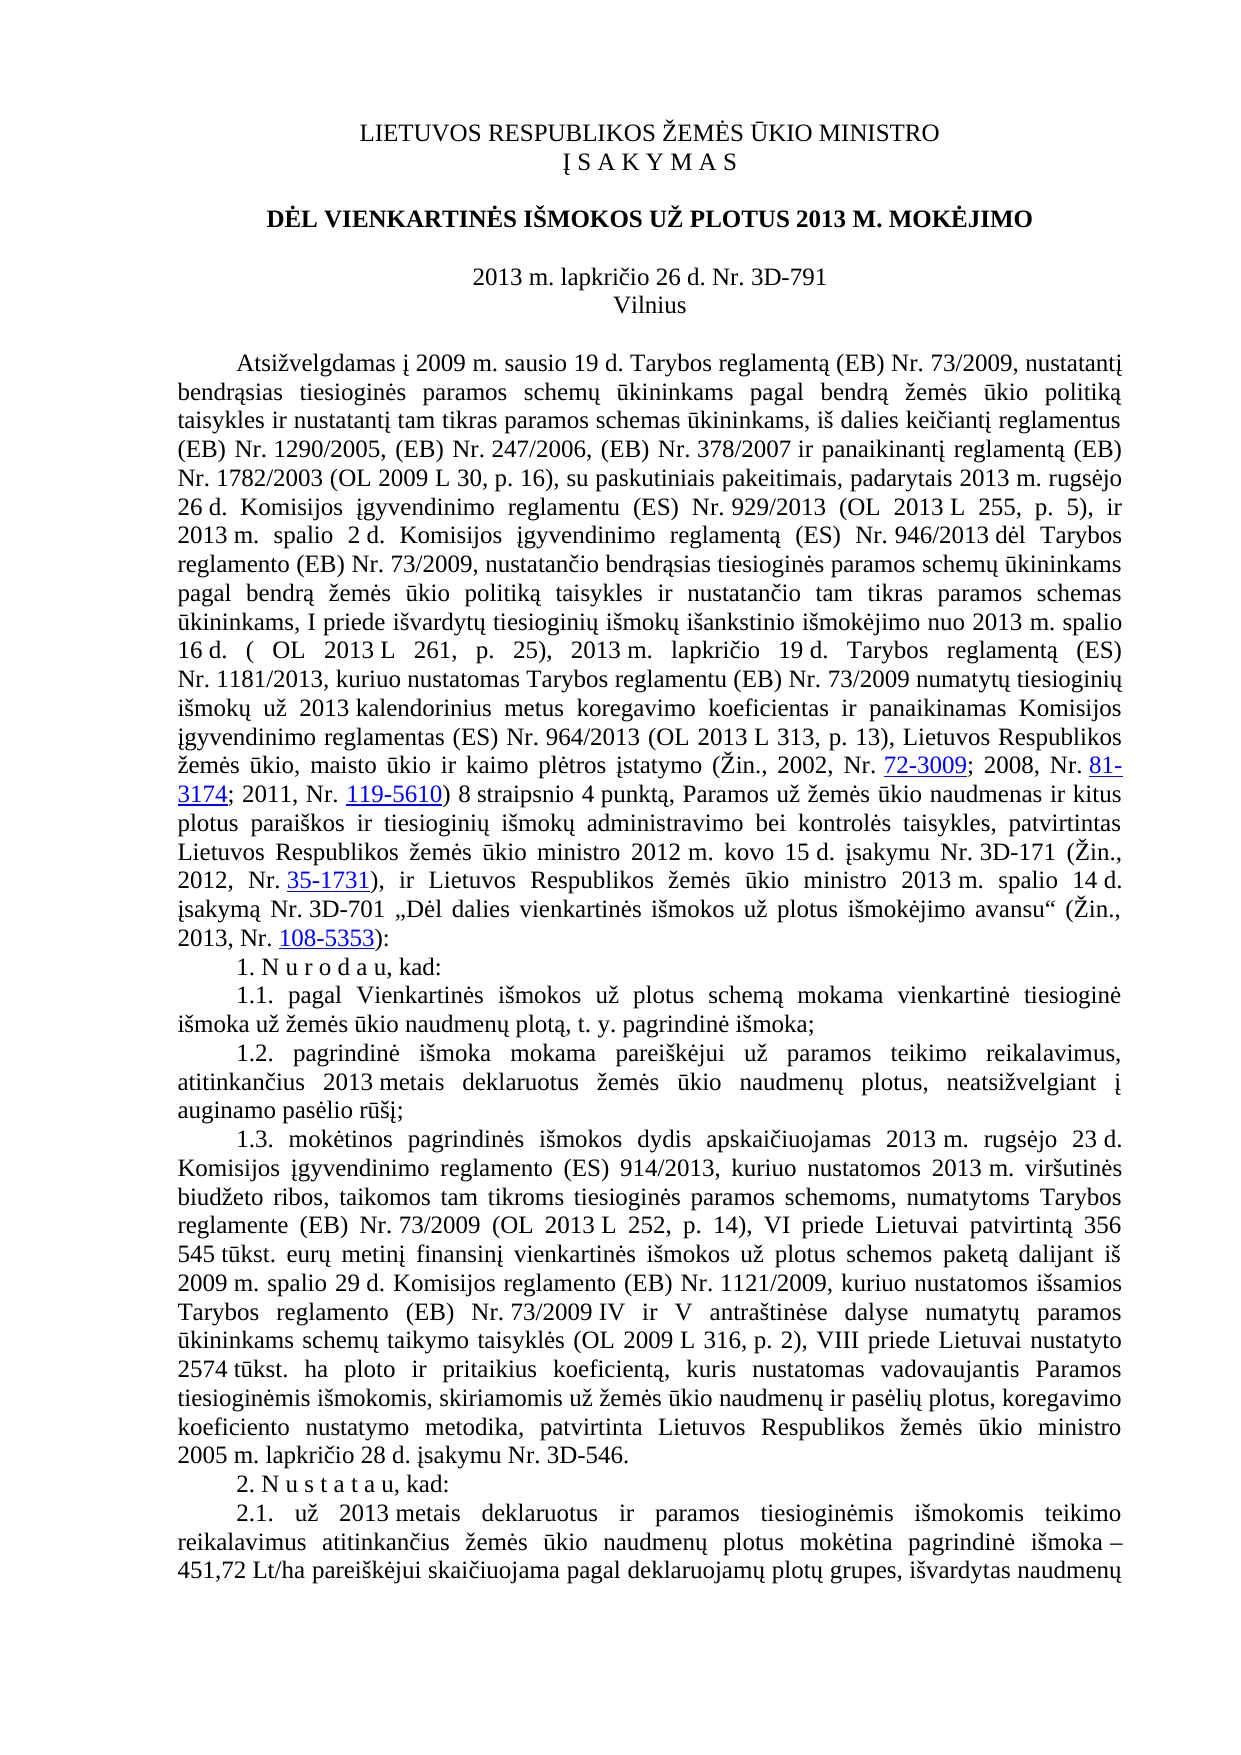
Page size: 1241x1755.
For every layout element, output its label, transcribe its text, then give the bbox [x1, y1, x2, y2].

text LIETUVOS RESPUBLIKOS ŽEMĖS ŪKIO MINISTRO [177, 118, 1122, 147]
text Į S A K Y M A S [177, 147, 1122, 176]
text 1.1. pagal Vienkartinės išmokos už plotus schemą mokama vienkartinė tiesioginė išmoka už žemės ūkio naudmenų plotą, t. y. pagrindinė išmoka; [177, 981, 1122, 1038]
text 1. N u r o d a u, kad: [177, 952, 1122, 981]
text 2013 m. lapkričio 26 d. Nr. 3D-791 [177, 262, 1122, 291]
text Atsižvelgdamas į 2009 m. sausio 19 d. Tarybos reglamentą (EB) Nr. 73/2009, nustatantį bendrąsias tiesioginės paramos schemų ūkininkams pagal bendrą žemės ūkio politiką taisykles ir nustatantį tam tikras paramos schemas ūkininkams, iš dalies keičiantį reglamentus (EB) Nr. 1290/2005, (EB) Nr. 247/2006, (EB) Nr. 378/2007 ir panaikinantį reglamentą (EB) Nr. 1782/2003 (OL 2009 L 30, p. 16), su paskutiniais pakeitimais, padarytais 2013 m. rugsėjo 26 d. Komisijos įgyvendinimo reglamentu (ES) Nr. 929/2013 (OL 2013 L 255, p. 5), ir 2013 m. spalio 2 d. Komisijos įgyvendinimo reglamentą (ES) Nr. 946/2013 dėl Tarybos reglamento (EB) Nr. 73/2009, nustatančio bendrąsias tiesioginės paramos schemų ūkininkams pagal bendrą žemės ūkio politiką taisykles ir nustatančio tam tikras paramos schemas ūkininkams, I priede išvardytų tiesioginių išmokų išankstinio išmokėjimo nuo 2013 m. spalio 16 d. ( OL 2013 L 261, p. 25), 2013 m. lapkričio 19 d. Tarybos reglamentą (ES) Nr. 1181/2013, kuriuo nustatomas Tarybos reglamentu (EB) Nr. 73/2009 numatytų tiesioginių išmokų už 2013 kalendorinius metus koregavimo koeficientas ir panaikinamas Komisijos įgyvendinimo reglamentas (ES) Nr. 964/2013 (OL 2013 L 313, p. 13), Lietuvos Respublikos žemės ūkio, maisto ūkio ir kaimo plėtros įstatymo (Žin., 2002, Nr. 72-3009; 2008, Nr. 81-3174; 2011, Nr. 119-5610) 8 straipsnio 4 punktą, Paramos už žemės ūkio naudmenas ir kitus plotus paraiškos ir tiesioginių išmokų administravimo bei kontrolės taisykles, patvirtintas Lietuvos Respublikos žemės ūkio ministro 2012 m. kovo 15 d. įsakymu Nr. 3D-171 (Žin., 2012, Nr. 35-1731), ir Lietuvos Respublikos žemės ūkio ministro 2013 m. spalio 14 d. įsakymą Nr. 3D-701 „Dėl dalies vienkartinės išmokos už plotus išmokėjimo avansu“ (Žin., 2013, Nr. 108-5353): [177, 348, 1122, 952]
text 2. N u s t a t a u, kad: [177, 1469, 1122, 1498]
text Vilnius [177, 291, 1122, 319]
text DĖL vienkartinės išmokos už plotus 2013 M. MOKĖJIMO [177, 204, 1122, 233]
text 2.1. už 2013 metais deklaruotus ir paramos tiesioginėmis išmokomis teikimo reikalavimus atitinkančius žemės ūkio naudmenų plotus mokėtina pagrindinė išmoka – 451,72 Lt/ha pareiškėjui skaičiuojama pagal deklaruojamų plotų grupes, išvardytas naudmenų [177, 1498, 1122, 1584]
text 1.2. pagrindinė išmoka mokama pareiškėjui už paramos teikimo reikalavimus, atitinkančius 2013 metais deklaruotus žemės ūkio naudmenų plotus, neatsižvelgiant į auginamo pasėlio rūšį; [177, 1038, 1122, 1124]
text 1.3. mokėtinos pagrindinės išmokos dydis apskaičiuojamas 2013 m. rugsėjo 23 d. Komisijos įgyvendinimo reglamento (ES) 914/2013, kuriuo nustatomos 2013 m. viršutinės biudžeto ribos, taikomos tam tikroms tiesioginės paramos schemoms, numatytoms Tarybos reglamente (EB) Nr. 73/2009 (OL 2013 L 252, p. 14), VI priede Lietuvai patvirtintą 356 545 tūkst. eurų metinį finansinį vienkartinės išmokos už plotus schemos paketą dalijant iš 2009 m. spalio 29 d. Komisijos reglamento (EB) Nr. 1121/2009, kuriuo nustatomos išsamios Tarybos reglamento (EB) Nr. 73/2009 IV ir V antraštinėse dalyse numatytų paramos ūkininkams schemų taikymo taisyklės (OL 2009 L 316, p. 2), VIII priede Lietuvai nustatyto 2574 tūkst. ha ploto ir pritaikius koeficientą, kuris nustatomas vadovaujantis Paramos tiesioginėmis išmokomis, skiriamomis už žemės ūkio naudmenų ir pasėlių plotus, koregavimo koeficiento nustatymo metodika, patvirtinta Lietuvos Respublikos žemės ūkio ministro 2005 m. lapkričio 28 d. įsakymu Nr. 3D-546. [177, 1124, 1122, 1469]
